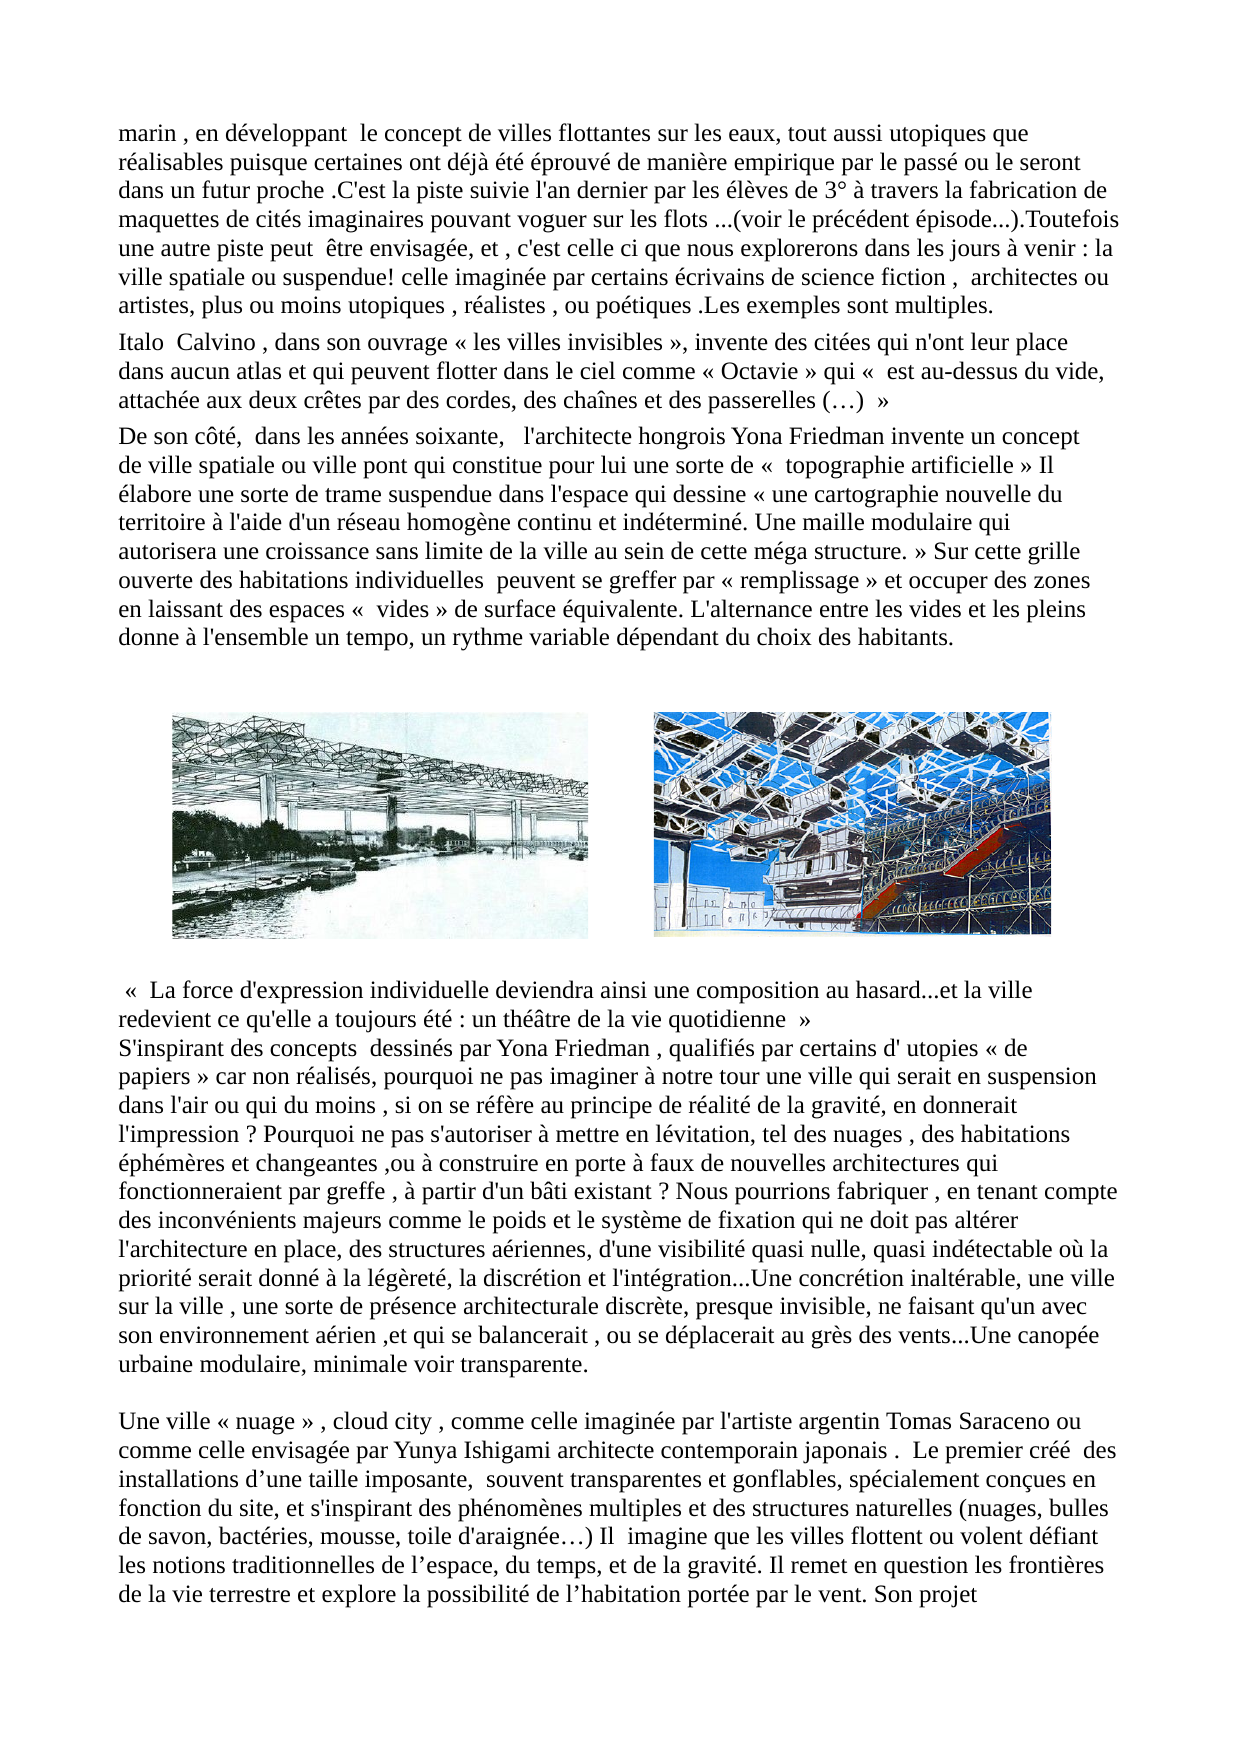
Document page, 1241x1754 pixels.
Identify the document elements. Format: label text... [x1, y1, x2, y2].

text Une ville « nuage » , cloud city , comme celle imaginée par l'artiste argentin Tomas Saraceno ou comme celle envisagée par Yunya Ishigami architecte contemporain japonais . Le premier créé des installations d’une taille imposante, souvent transparentes et gonflables, spécialement conçues en fonction du site, et s'inspirant des phénomènes multiples et des structures naturelles (nuages, bulles de savon, bactéries, mousse, toile d'araignée…) Il imagine que les villes flottent ou volent défiant les notions traditionnelles de l’espace, du temps, et de la gravité. Il remet en question les frontières de la vie terrestre et explore la possibilité de l’habitation portée par le vent. Son projet [118, 1406, 1122, 1608]
picture [653, 712, 1052, 937]
text marin , en développant le concept de villes flottantes sur les eaux, tout aussi utopiques que réalisables puisque certaines ont déjà été éprouvé de manière empirique par le passé ou le seront dans un futur proche .C'est la piste suivie l'an dernier par les élèves de 3° à travers la fabrication de maquettes de cités imaginaires pouvant voguer sur les flots ...(voir le précédent épisode...).Toutefois une autre piste peut être envisagée, et , c'est celle ci que nous explorerons dans les jours à venir : la ville spatiale ou suspendue! celle imaginée par certains écrivains de science fiction , architectes ou artistes, plus ou moins utopiques , réalistes , ou poétiques .Les exemples sont multiples. [118, 118, 1122, 319]
text « La force d'expression individuelle deviendra ainsi une composition au hasard...et la ville redevient ce qu'elle a toujours été : un théâtre de la vie quotidienne » [118, 975, 1106, 1033]
text S'inspirant des concepts dessinés par Yona Friedman , qualifiés par certains d' utopies « de papiers » car non réalisés, pourquoi ne pas imaginer à notre tour une ville qui serait en suspension dans l'air ou qui du moins , si on se réfère au principe de réalité de la gravité, en donnerait l'impression ? Pourquoi ne pas s'autoriser à mettre en lévitation, tel des nuages , des habitations éphémères et changeantes ,ou à construire en porte à faux de nouvelles architectures qui fonctionneraient par greffe , à partir d'un bâti existant ? Nous pourrions fabriquer , en tenant compte des inconvénients majeurs comme le poids et le système de fixation qui ne doit pas altérer l'architecture en place, des structures aériennes, d'une visibilité quasi nulle, quasi indétectable où la priorité serait donné à la légèreté, la discrétion et l'intégration...Une concrétion inaltérable, une ville sur la ville , une sorte de présence architecturale discrète, presque invisible, ne faisant qu'un avec son environnement aérien ,et qui se balancerait , ou se déplacerait au grès des vents...Une canopée urbaine modulaire, minimale voir transparente. [118, 1033, 1122, 1378]
text Italo Calvino , dans son ouvrage « les villes invisibles », invente des citées qui n'ont leur place dans aucun atlas et qui peuvent flotter dans le ciel comme « Octavie » qui « est au-dessus du vide, attachée aux deux crêtes par des cordes, des chaînes et des passerelles (…) » [118, 327, 1106, 413]
picture [172, 712, 589, 939]
text De son côté, dans les années soixante, l'architecte hongrois Yona Friedman invente un concept de ville spatiale ou ville pont qui constitue pour lui une sorte de « topographie artificielle » Il élabore une sorte de trame suspendue dans l'espace qui dessine « une cartographie nouvelle du territoire à l'aide d'un réseau homogène continu et indéterminé. Une maille modulaire qui autorisera une croissance sans limite de la ville au sein de cette méga structure. » Sur cette grille ouverte des habitations individuelles peuvent se greffer par « remplissage » et occuper des zones en laissant des espaces « vides » de surface équivalente. L'alternance entre les vides et les pleins donne à l'ensemble un tempo, un rythme variable dépendant du choix des habitants. [118, 421, 1106, 651]
